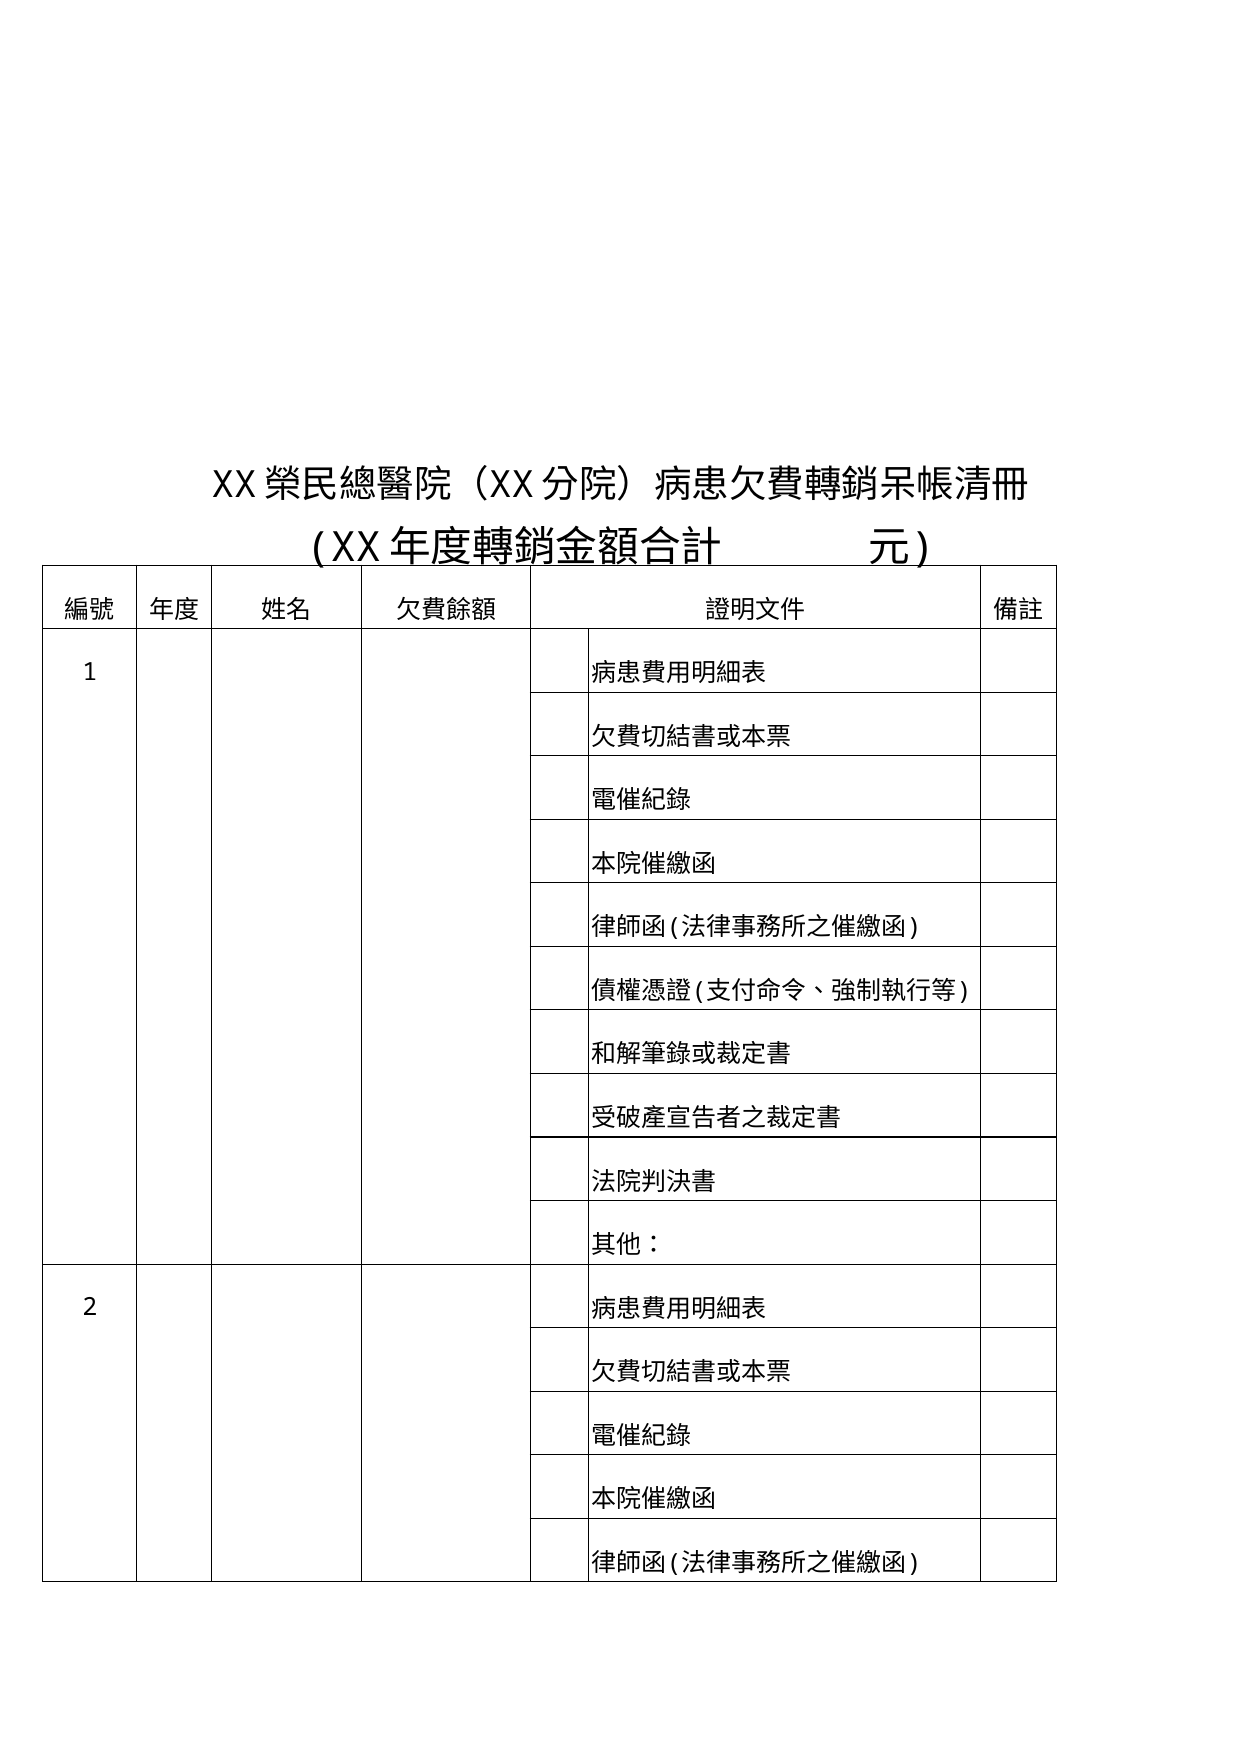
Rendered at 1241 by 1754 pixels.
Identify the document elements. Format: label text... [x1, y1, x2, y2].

table_cell [981, 1519, 1056, 1581]
table_cell [981, 1138, 1056, 1200]
table_cell 法院判決書 [589, 1138, 980, 1200]
table_cell 債權憑證(支付命令、強制執行等) [589, 947, 980, 1009]
table_cell 2 [43, 1265, 136, 1581]
table_cell 本院催繳函 [589, 1455, 980, 1518]
table_cell 1 [43, 629, 136, 1263]
table_cell 電催紀錄 [589, 756, 980, 819]
table_cell [981, 1328, 1056, 1391]
table_cell [981, 883, 1056, 946]
table_cell 病患費用明細表 [589, 1265, 980, 1327]
table_cell 其他： [589, 1201, 980, 1263]
table_cell [531, 820, 588, 882]
table_cell [981, 1201, 1056, 1263]
table_cell [981, 1265, 1056, 1327]
table_cell 欠費切結書或本票 [589, 1328, 980, 1391]
table_cell [981, 1010, 1056, 1073]
table_header 欠費餘額 [362, 566, 530, 628]
table_cell [981, 1392, 1056, 1454]
table_cell [137, 1265, 211, 1581]
table_cell 受破產宣告者之裁定書 [589, 1074, 980, 1136]
table_cell 本院催繳函 [589, 820, 980, 882]
table_cell 律師函(法律事務所之催繳函) [589, 883, 980, 946]
table_cell [531, 1138, 588, 1200]
table_cell 律師函(法律事務所之催繳函) [589, 1519, 980, 1581]
table_header 姓名 [212, 566, 361, 628]
table_header 備註 [981, 566, 1056, 628]
table_cell [531, 947, 588, 1009]
table_cell [531, 693, 588, 755]
table_cell [531, 1392, 588, 1454]
table_cell 欠費切結書或本票 [589, 693, 980, 755]
table_cell 電催紀錄 [589, 1392, 980, 1454]
table_header 證明文件 [531, 566, 980, 628]
table_header 年度 [137, 566, 211, 628]
table_cell [531, 1265, 588, 1327]
table_cell 和解筆錄或裁定書 [589, 1010, 980, 1073]
table_cell [981, 629, 1056, 692]
table_cell [531, 756, 588, 819]
table_cell [981, 1074, 1056, 1136]
table_cell [531, 1328, 588, 1391]
table_cell [531, 1201, 588, 1263]
table_cell [981, 820, 1056, 882]
text (XX年度轉銷金額合計 元) [118, 502, 1122, 564]
table_cell [531, 629, 588, 692]
table_cell [212, 629, 361, 1263]
table_header 編號 [43, 566, 136, 628]
table_cell [981, 1455, 1056, 1518]
table_cell [531, 1074, 588, 1136]
table_cell [137, 629, 211, 1263]
text XX榮民總醫院（XX分院）病患欠費轉銷呆帳清冊 [118, 439, 1122, 502]
table_cell [981, 947, 1056, 1009]
table_cell [531, 1010, 588, 1073]
table_cell [212, 1265, 361, 1581]
table_cell [362, 1265, 530, 1581]
table_cell [981, 756, 1056, 819]
table_cell [531, 883, 588, 946]
table_cell [362, 629, 530, 1263]
table_cell [531, 1455, 588, 1518]
table_cell [531, 1519, 588, 1581]
table_cell [981, 693, 1056, 755]
table_cell 病患費用明細表 [589, 629, 980, 692]
